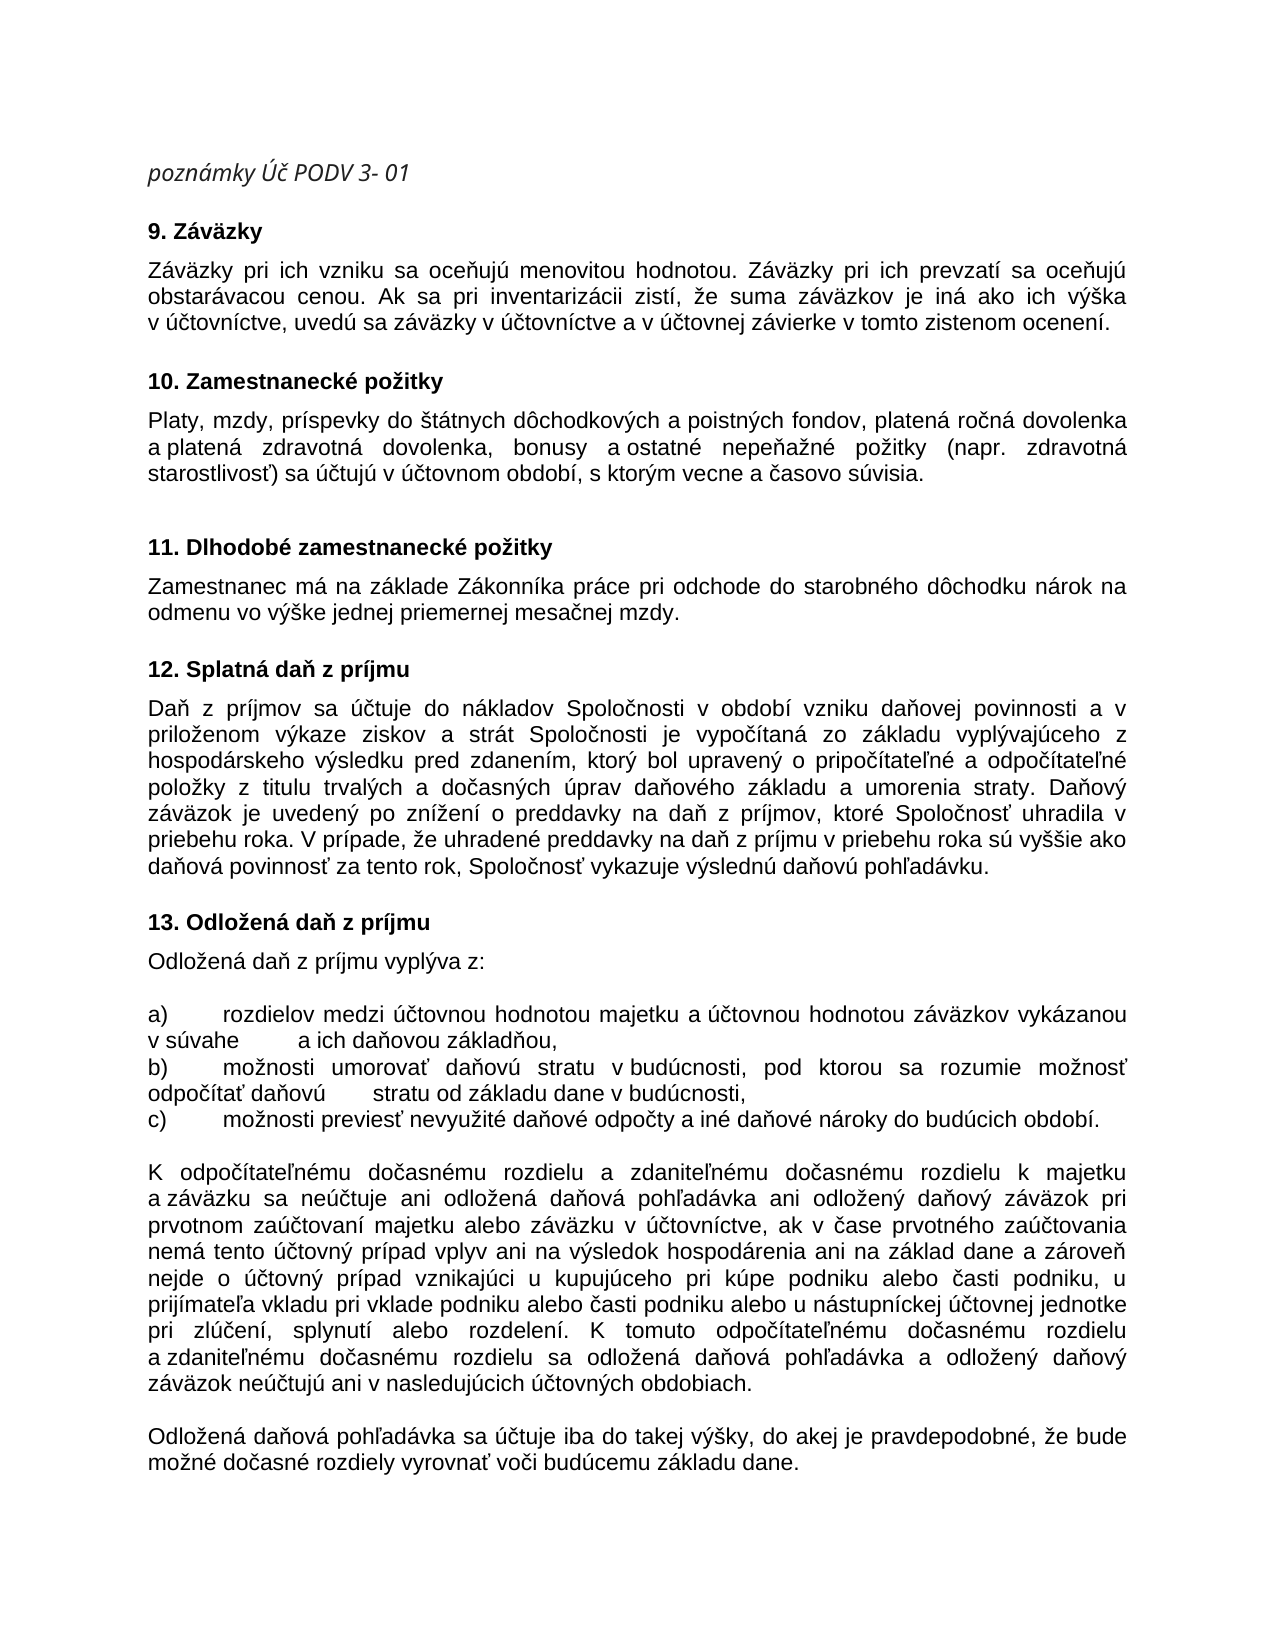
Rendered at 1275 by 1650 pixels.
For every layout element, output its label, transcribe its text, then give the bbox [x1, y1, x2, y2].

list 12. Splatná daň z príjmu [148, 656, 1127, 682]
text Odložená daň z príjmu vyplýva z: [148, 948, 1127, 974]
text Záväzky pri ich vzniku sa oceňujú menovitou hodnotou. Záväzky pri ich prevzatí sa oceňujú obstarávacou cenou. Ak sa pri inventarizácii zistí, že suma záväzkov je iná ako ich výška v účtovníctve, uvedú sa záväzky v účtovníctve a v účtovnej závierke v tomto zistenom ocenení. [148, 257, 1127, 336]
list 13. Odložená daň z príjmu [148, 909, 1127, 936]
text Daň z príjmov sa účtuje do nákladov Spoločnosti v období vzniku daňovej povinnosti a v priloženom výkaze ziskov a strát Spoločnosti je vypočítaná zo základu vyplývajúceho z hospodárskeho výsledku pred zdanením, ktorý bol upravený o pripočítateľné a odpočítateľné položky z titulu trvalých a dočasných úprav daňového základu a umorenia straty. Daňový záväzok je uvedený po znížení o preddavky na daň z príjmov, ktoré Spoločnosť uhradila v priebehu roka. V prípade, že uhradené preddavky na daň z príjmu v priebehu roka sú vyššie ako daňová povinnosť za tento rok, Spoločnosť vykazuje výslednú daňovú pohľadávku. [148, 695, 1127, 879]
text 11. Dlhodobé zamestnanecké požitky [148, 534, 1127, 560]
text Platy, mzdy, príspevky do štátnych dôchodkových a poistných fondov, platená ročná dovolenka a platená zdravotná dovolenka, bonusy a ostatné nepeňažné požitky (napr. zdravotná starostlivosť) sa účtujú v účtovnom období, s ktorým vecne a časovo súvisia. [148, 407, 1127, 486]
text a) rozdielov medzi účtovnou hodnotou majetku a účtovnou hodnotou záväzkov vykázanou v súvahe a ich daňovou základňou, [148, 1001, 1127, 1054]
text Odložená daňová pohľadávka sa účtuje iba do takej výšky, do akej je pravdepodobné, že bude možné dočasné rozdiely vyrovnať voči budúcemu základu dane. [148, 1423, 1127, 1475]
text K odpočítateľnému dočasnému rozdielu a zdaniteľnému dočasnému rozdielu k majetku a záväzku sa neúčtuje ani odložená daňová pohľadávka ani odložený daňový záväzok pri prvotnom zaúčtovaní majetku alebo záväzku v účtovníctve, ak v čase prvotného zaúčtovania nemá tento účtovný prípad vplyv ani na výsledok hospodárenia ani na základ dane a zároveň nejde o účtovný prípad vznikajúci u kupujúceho pri kúpe podniku alebo časti podniku, u prijímateľa vkladu pri vklade podniku alebo časti podniku alebo u nástupníckej účtovnej jednotke pri zlúčení, splynutí alebo rozdelení. K tomuto odpočítateľnému dočasnému rozdielu a zdaniteľnému dočasnému rozdielu sa odložená daňová pohľadávka a odložený daňový záväzok neúčtujú ani v nasledujúcich účtovných obdobiach. [148, 1159, 1127, 1396]
text c) možnosti previesť nevyužité daňové odpočty a iné daňové nároky do budúcich období. [148, 1106, 1127, 1133]
list 9. Záväzky [148, 218, 1127, 244]
text Zamestnanec má na základe Zákonníka práce pri odchode do starobného dôchodku nárok na odmenu vo výške jednej priemernej mesačnej mzdy. [148, 573, 1127, 626]
text b) možnosti umorovať daňovú stratu v budúcnosti, pod ktorou sa rozumie možnosť odpočítať daňovú stratu od základu dane v budúcnosti, [148, 1054, 1127, 1106]
list 10. Zamestnanecké požitky [148, 368, 1127, 394]
